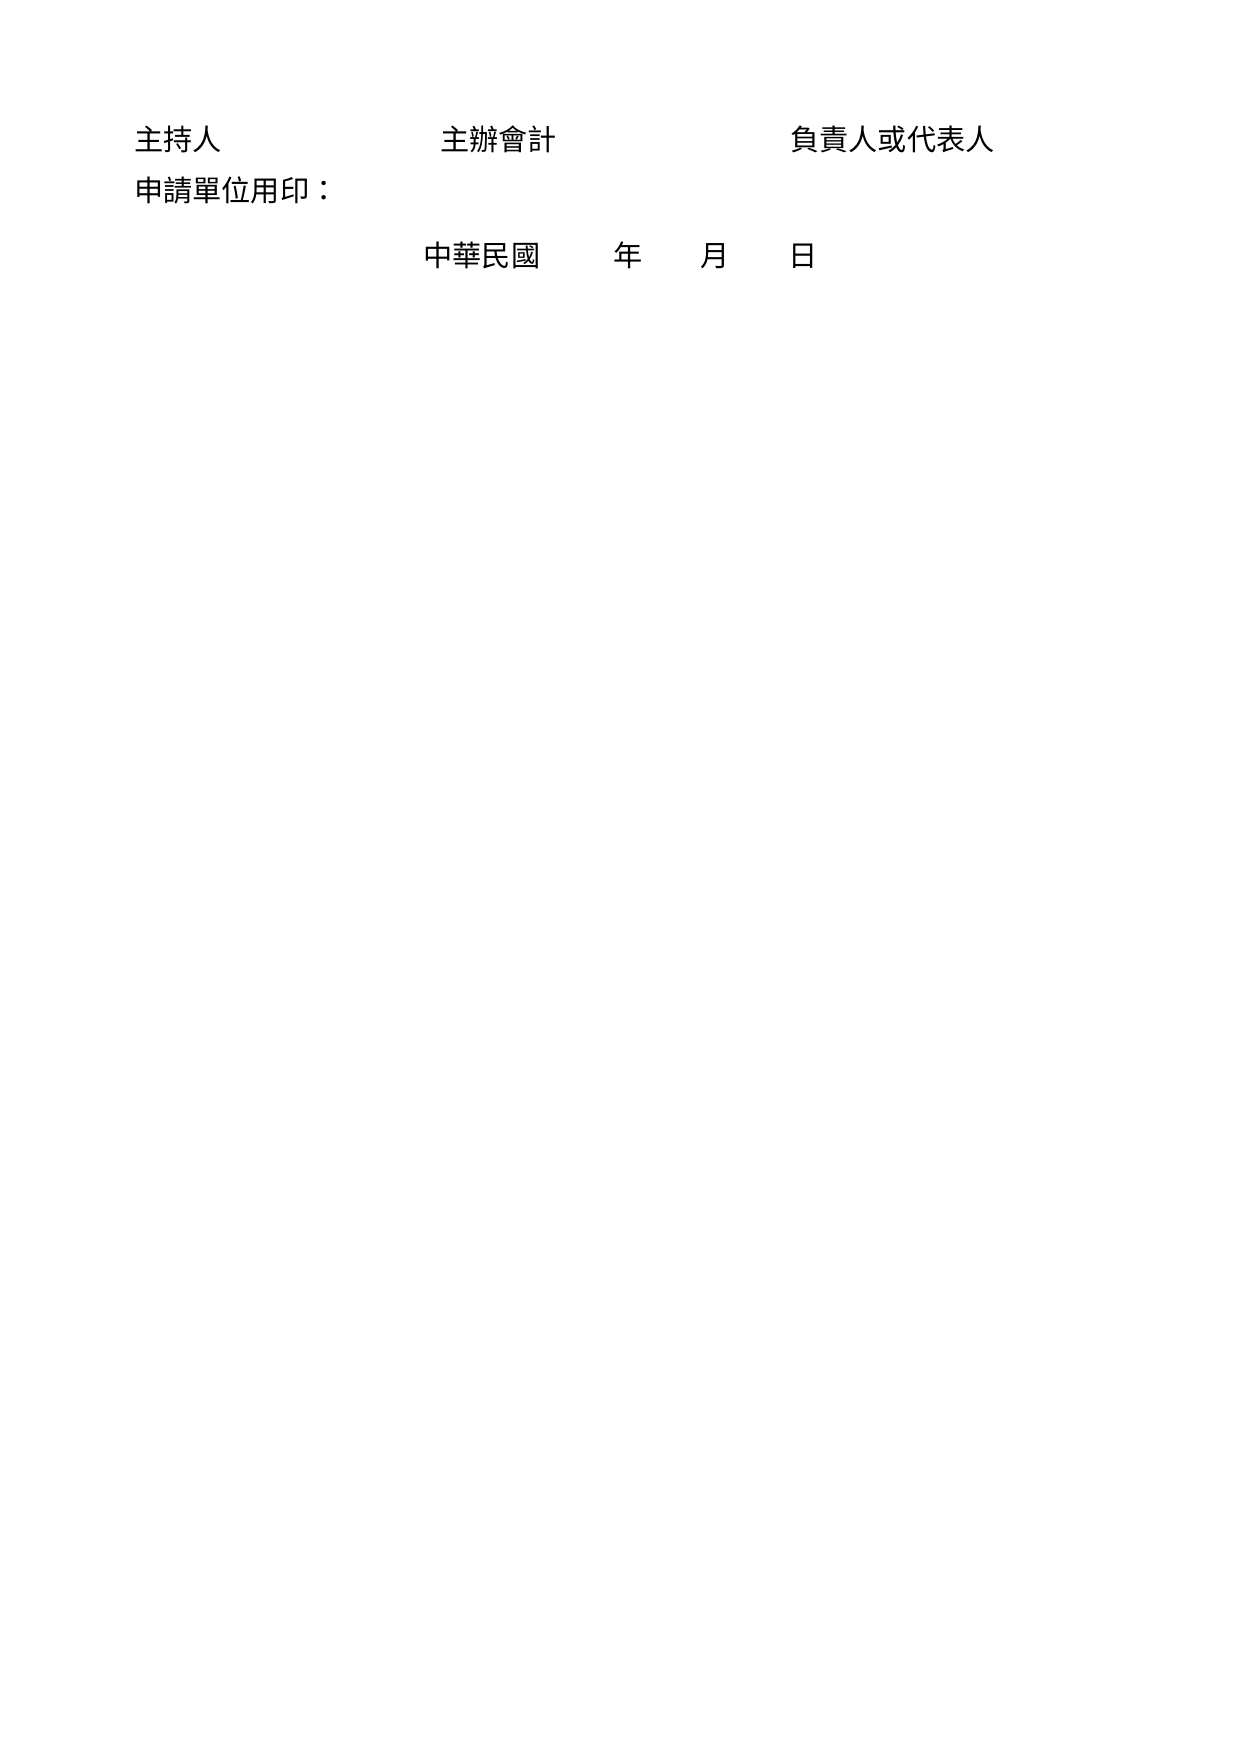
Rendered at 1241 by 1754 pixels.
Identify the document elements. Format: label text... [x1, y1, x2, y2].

text 中華民國 年 月 日 [75, 212, 1165, 275]
text 主持人 主辦會計 負責人或代表人 [75, 96, 1180, 158]
text 申請單位用印： [75, 158, 1165, 212]
